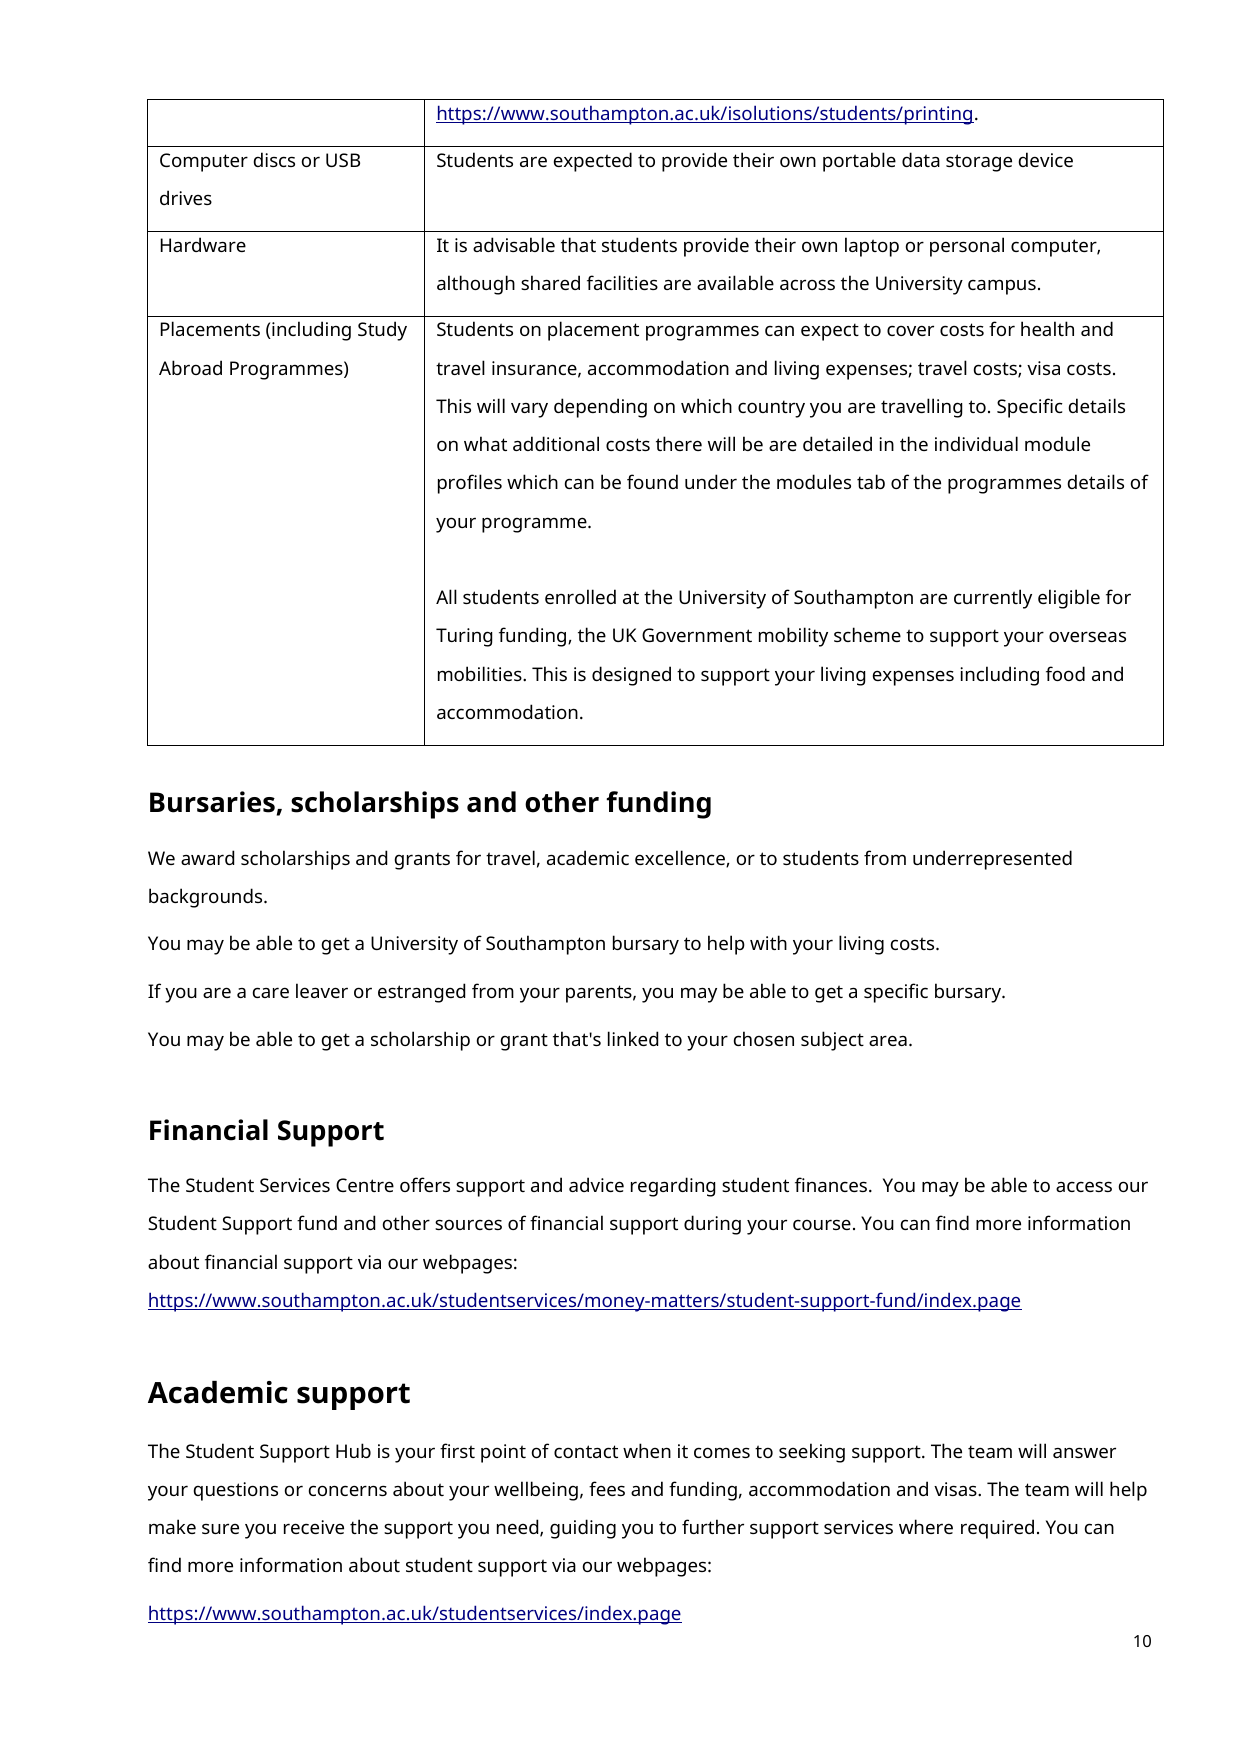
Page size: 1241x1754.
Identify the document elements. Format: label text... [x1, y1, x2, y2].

table_cell Placements (including Study Abroad Programmes) [148, 317, 424, 745]
text We award scholarships and grants for travel, academic excellence, or to students from underrepresented backgrounds. [148, 845, 1152, 908]
table_cell Students are expected to provide their own portable data storage device [425, 147, 1163, 231]
text If you are a care leaver or estranged from your parents, you may be able to get a specific bursary. [148, 978, 1152, 1004]
table_cell Computer discs or USB drives [148, 147, 424, 231]
table_cell https://www.southampton.ac.uk/isolutions/students/printing. [425, 100, 1163, 146]
subtitle Academic support [148, 1372, 1152, 1412]
text The Student Services Centre offers support and advice regarding student finances. You may be able to access our Student Support fund and other sources of financial support during your course. You can find more information about financial support via our webpages: https://www.southampton.ac.uk/studentservices/money-matters/student-support-fund/index.page [148, 1172, 1152, 1313]
subtitle Bursaries, scholarships and other funding [148, 783, 1152, 820]
text The Student Support Hub is your first point of contact when it comes to seeking support. The team will answer your questions or concerns about your wellbeing, fees and funding, accommodation and visas. The team will help make sure you receive the support you need, guiding you to further support services where required. You can find more information about student support via our webpages: [148, 1438, 1152, 1578]
table_cell Hardware [148, 232, 424, 316]
text https://www.southampton.ac.uk/studentservices/index.page [148, 1600, 1152, 1626]
table_cell Students on placement programmes can expect to cover costs for health and travel insurance, accommodation and living expenses; travel costs; visa costs. This will vary depending on which country you are travelling to. Specific details on what additional costs there will be are detailed in the individual module profiles which can be found under the modules tab of the programmes details of your programme. All students enrolled at the University of Southampton are currently eligible for Turing funding, the UK Government mobility scheme to support your overseas mobilities. This is designed to support your living expenses including food and accommodation. [425, 317, 1163, 745]
text You may be able to get a scholarship or grant that's linked to your chosen subject area. [148, 1026, 1152, 1051]
subtitle Financial Support [148, 1111, 1152, 1148]
table_cell It is advisable that students provide their own laptop or personal computer, although shared facilities are available across the University campus. [425, 232, 1163, 316]
table_cell [148, 100, 424, 146]
text You may be able to get a University of Southampton bursary to help with your living costs. [148, 931, 1152, 956]
